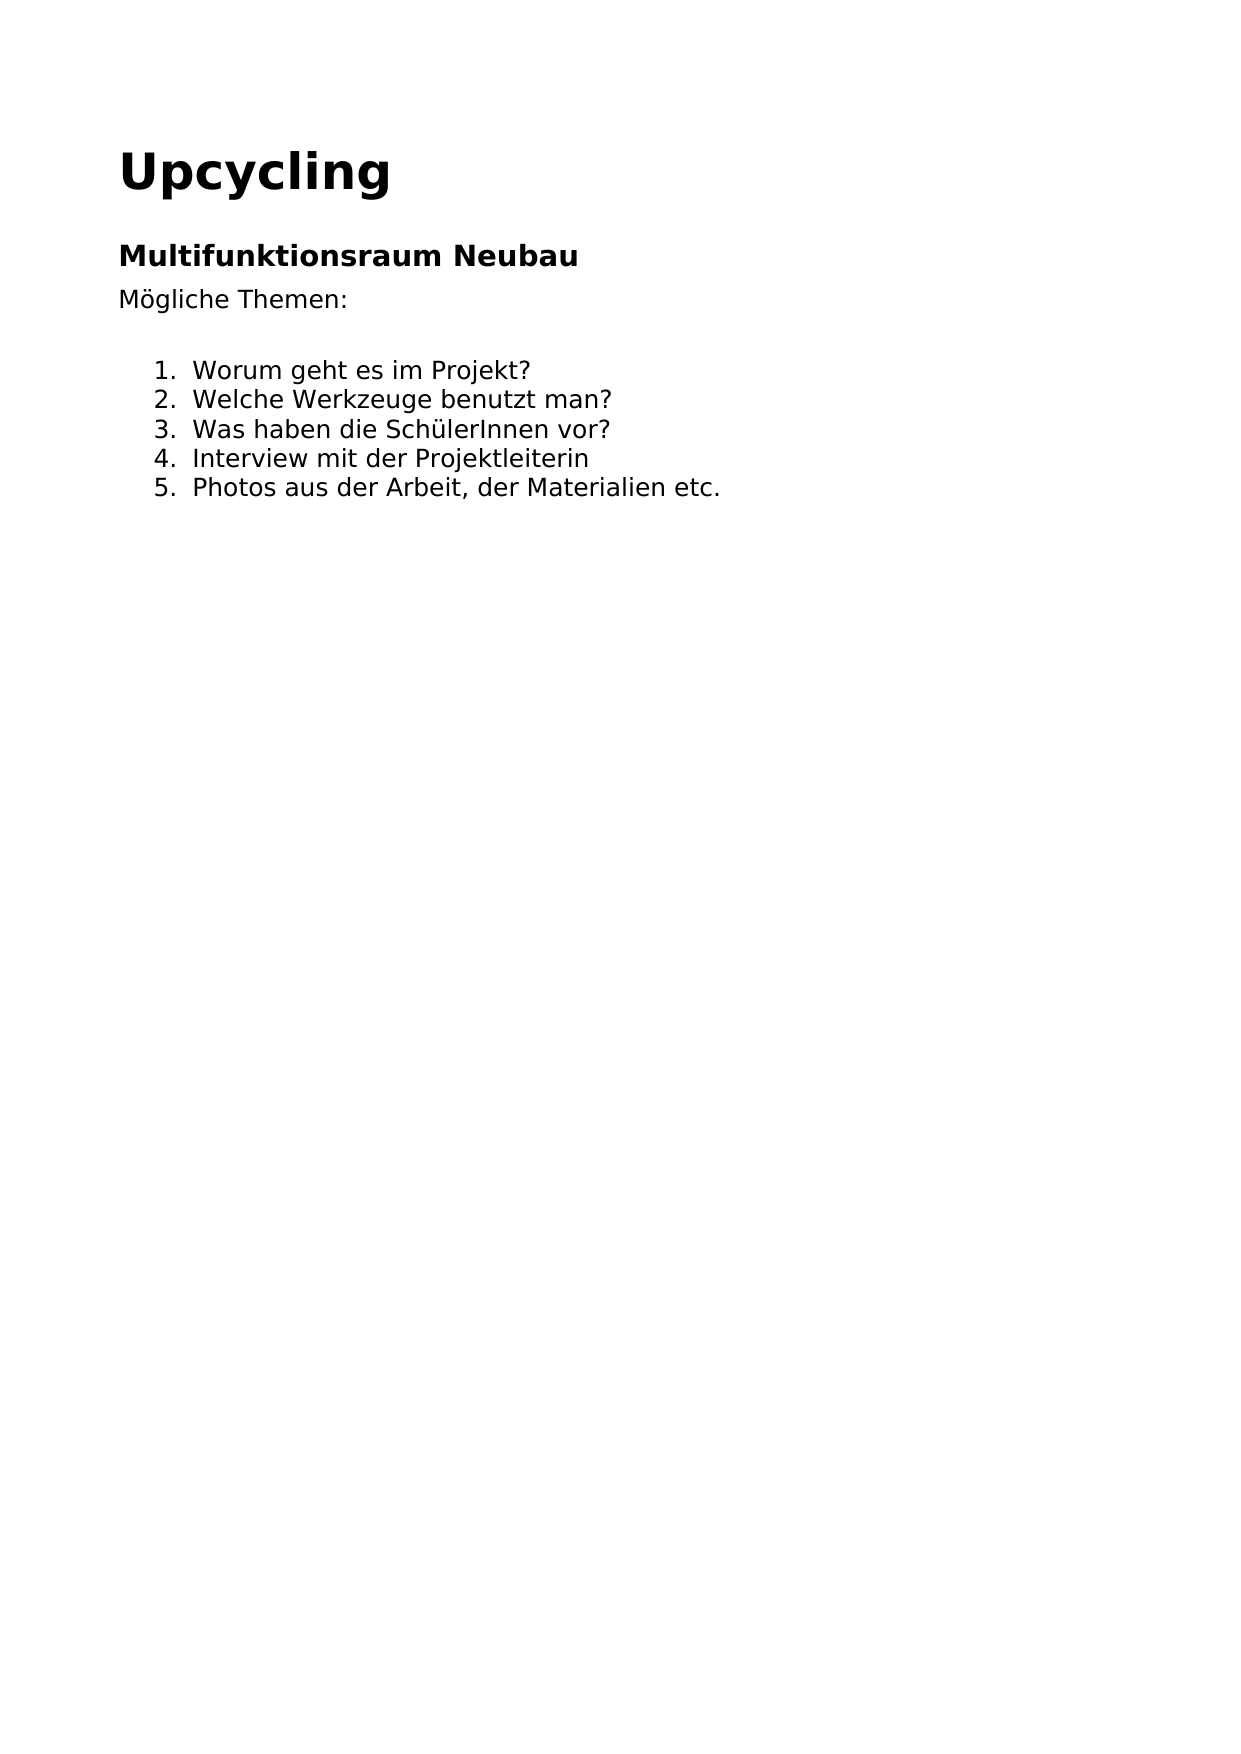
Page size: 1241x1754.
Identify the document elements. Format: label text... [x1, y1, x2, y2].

subtitle Upcycling [118, 143, 1122, 201]
text Mögliche Themen: [118, 285, 1122, 314]
list Photos aus der Arbeit, der Materialien etc. [177, 473, 1122, 502]
list Was haben die SchülerInnen vor? [177, 415, 1122, 444]
list Worum geht es im Projekt? [177, 356, 1122, 386]
list Interview mit der Projektleiterin [177, 444, 1122, 473]
subtitle Multifunktionsraum Neubau [118, 239, 1122, 273]
list Welche Werkzeuge benutzt man? [177, 386, 1122, 415]
